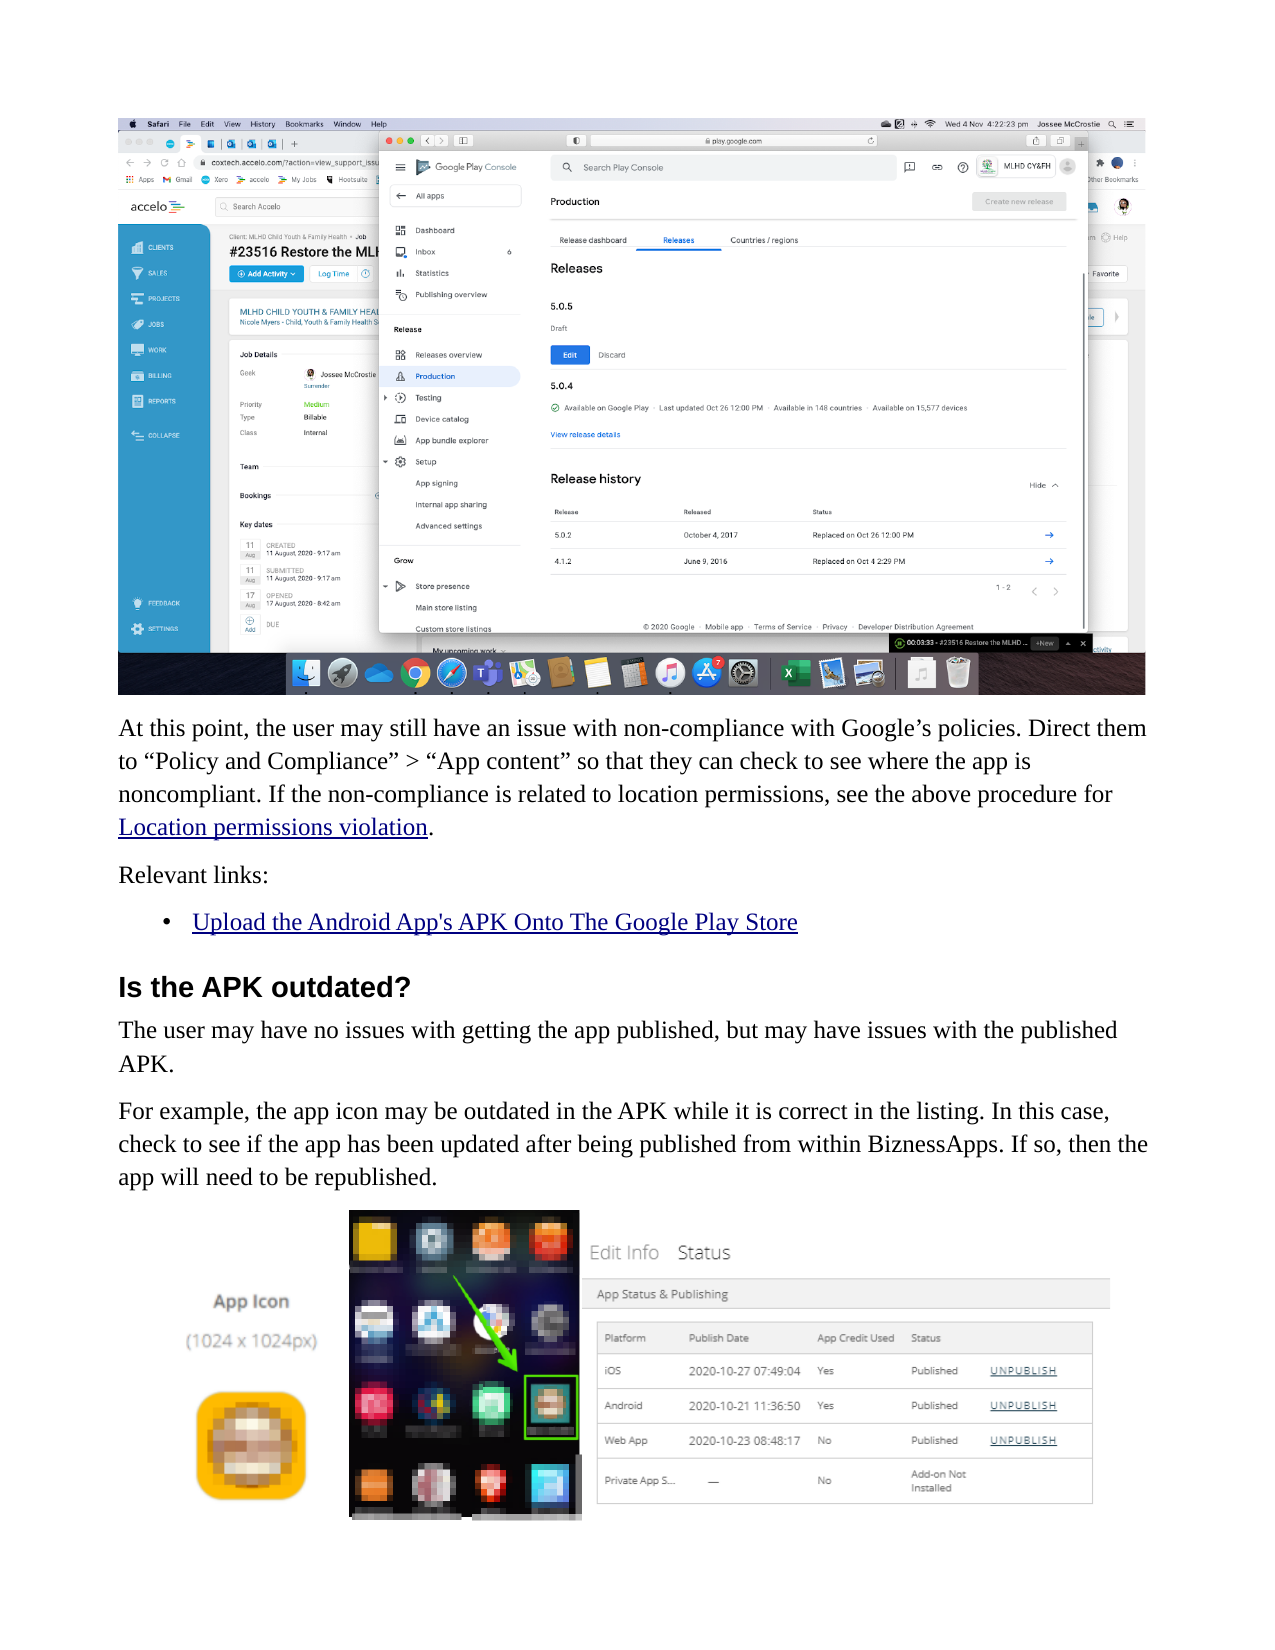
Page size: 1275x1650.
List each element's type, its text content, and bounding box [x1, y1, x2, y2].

text For example, the app icon may be outdated in the APK while it is correct in the listing. In this case, check to see if the app has been updated after being published from within BiznessApps. If so, then the app will need to be republished. [118, 1096, 1157, 1191]
text Relevant links: [118, 860, 1157, 888]
picture [165, 1210, 1111, 1521]
list Upload the Android App's APK Onto The Google Play Store [162, 907, 1157, 936]
text The user may have no issues with getting the app published, but may have issues with the published APK. [118, 1016, 1157, 1077]
subtitle Is the APK outdated? [118, 969, 1157, 1003]
text At this point, the user may still have an issue with non-compliance with Google’s policies. Direct them to “Policy and Compliance” > “App content” so that they can check to see where the app is noncompliant. If the non-compliance is related to location permissions, see the above procedure for Location permissions violation. [118, 713, 1157, 841]
picture [118, 118, 1146, 695]
